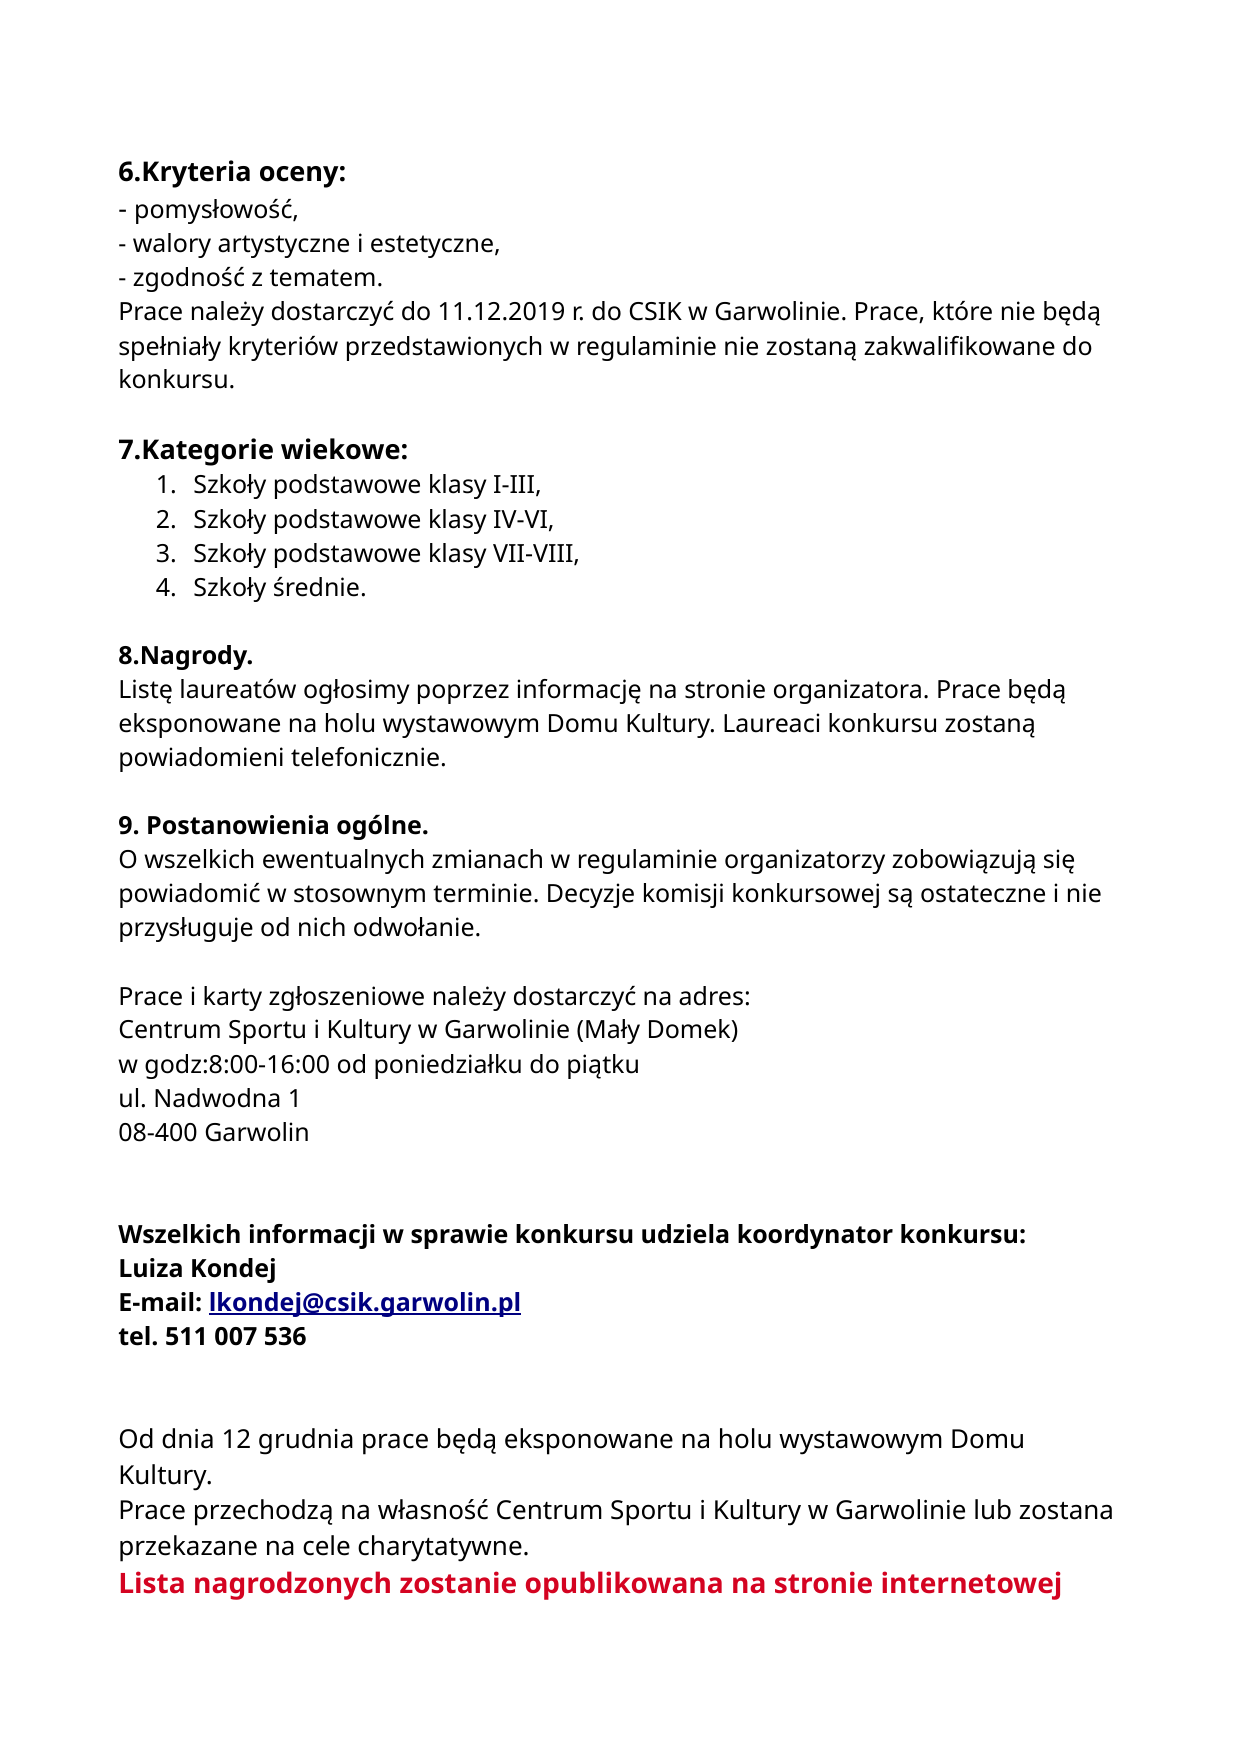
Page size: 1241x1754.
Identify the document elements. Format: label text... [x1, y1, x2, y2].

text - zgodność z tematem. [118, 260, 1122, 294]
text O wszelkich ewentualnych zmianach w regulaminie organizatorzy zobowiązują się powiadomić w stosownym terminie. Decyzje komisji konkursowej są ostateczne i nie przysługuje od nich odwołanie. [118, 842, 1122, 944]
text 6.Kryteria oceny: [118, 152, 1122, 189]
list Szkoły podstawowe klasy VII-VIII, [156, 535, 1122, 569]
text Wszelkich informacji w sprawie konkursu udziela koordynator konkursu: [118, 1217, 1122, 1251]
text Listę laureatów ogłosimy poprzez informację na stronie organizatora. Prace będą eksponowane na holu wystawowym Domu Kultury. Laureaci konkursu zostaną powiadomieni telefonicznie. [118, 672, 1122, 774]
list Szkoły podstawowe klasy I-III, [156, 467, 1122, 501]
text - pomysłowość, [118, 189, 1122, 226]
list Szkoły średnie. [156, 569, 1122, 603]
text tel. 511 007 536 [118, 1319, 1122, 1353]
text - walory artystyczne i estetyczne, [118, 226, 1122, 260]
list Szkoły podstawowe klasy IV-VI, [156, 501, 1122, 535]
text Prace przechodzą na własność Centrum Sportu i Kultury w Garwolinie lub zostana przekazane na cele charytatywne. [118, 1492, 1122, 1563]
text Luiza Kondej [118, 1251, 1122, 1285]
text 8.Nagrody. [118, 637, 1122, 672]
text 08-400 Garwolin [118, 1114, 1122, 1148]
text Prace i karty zgłoszeniowe należy dostarczyć na adres: Centrum Sportu i Kultury w Garwolinie (Mały Domek) w godz:8:00-16:00 od poniedziałku do piątku ul. Nadwodna 1 [118, 978, 1122, 1114]
text E-mail: lkondej@csik.garwolin.pl [118, 1285, 1122, 1319]
text Prace należy dostarczyć do 11.12.2019 r. do CSIK w Garwolinie. Prace, które nie będą spełniały kryteriów przedstawionych w regulaminie nie zostaną zakwalifikowane do konkursu. [118, 294, 1122, 396]
text 7.Kategorie wiekowe: [118, 430, 1122, 467]
text 9. Postanowienia ogólne. [118, 808, 1122, 842]
text Od dnia 12 grudnia prace będą eksponowane na holu wystawowym Domu Kultury. [118, 1421, 1122, 1492]
text Lista nagrodzonych zostanie opublikowana na stronie internetowej [118, 1563, 1122, 1601]
